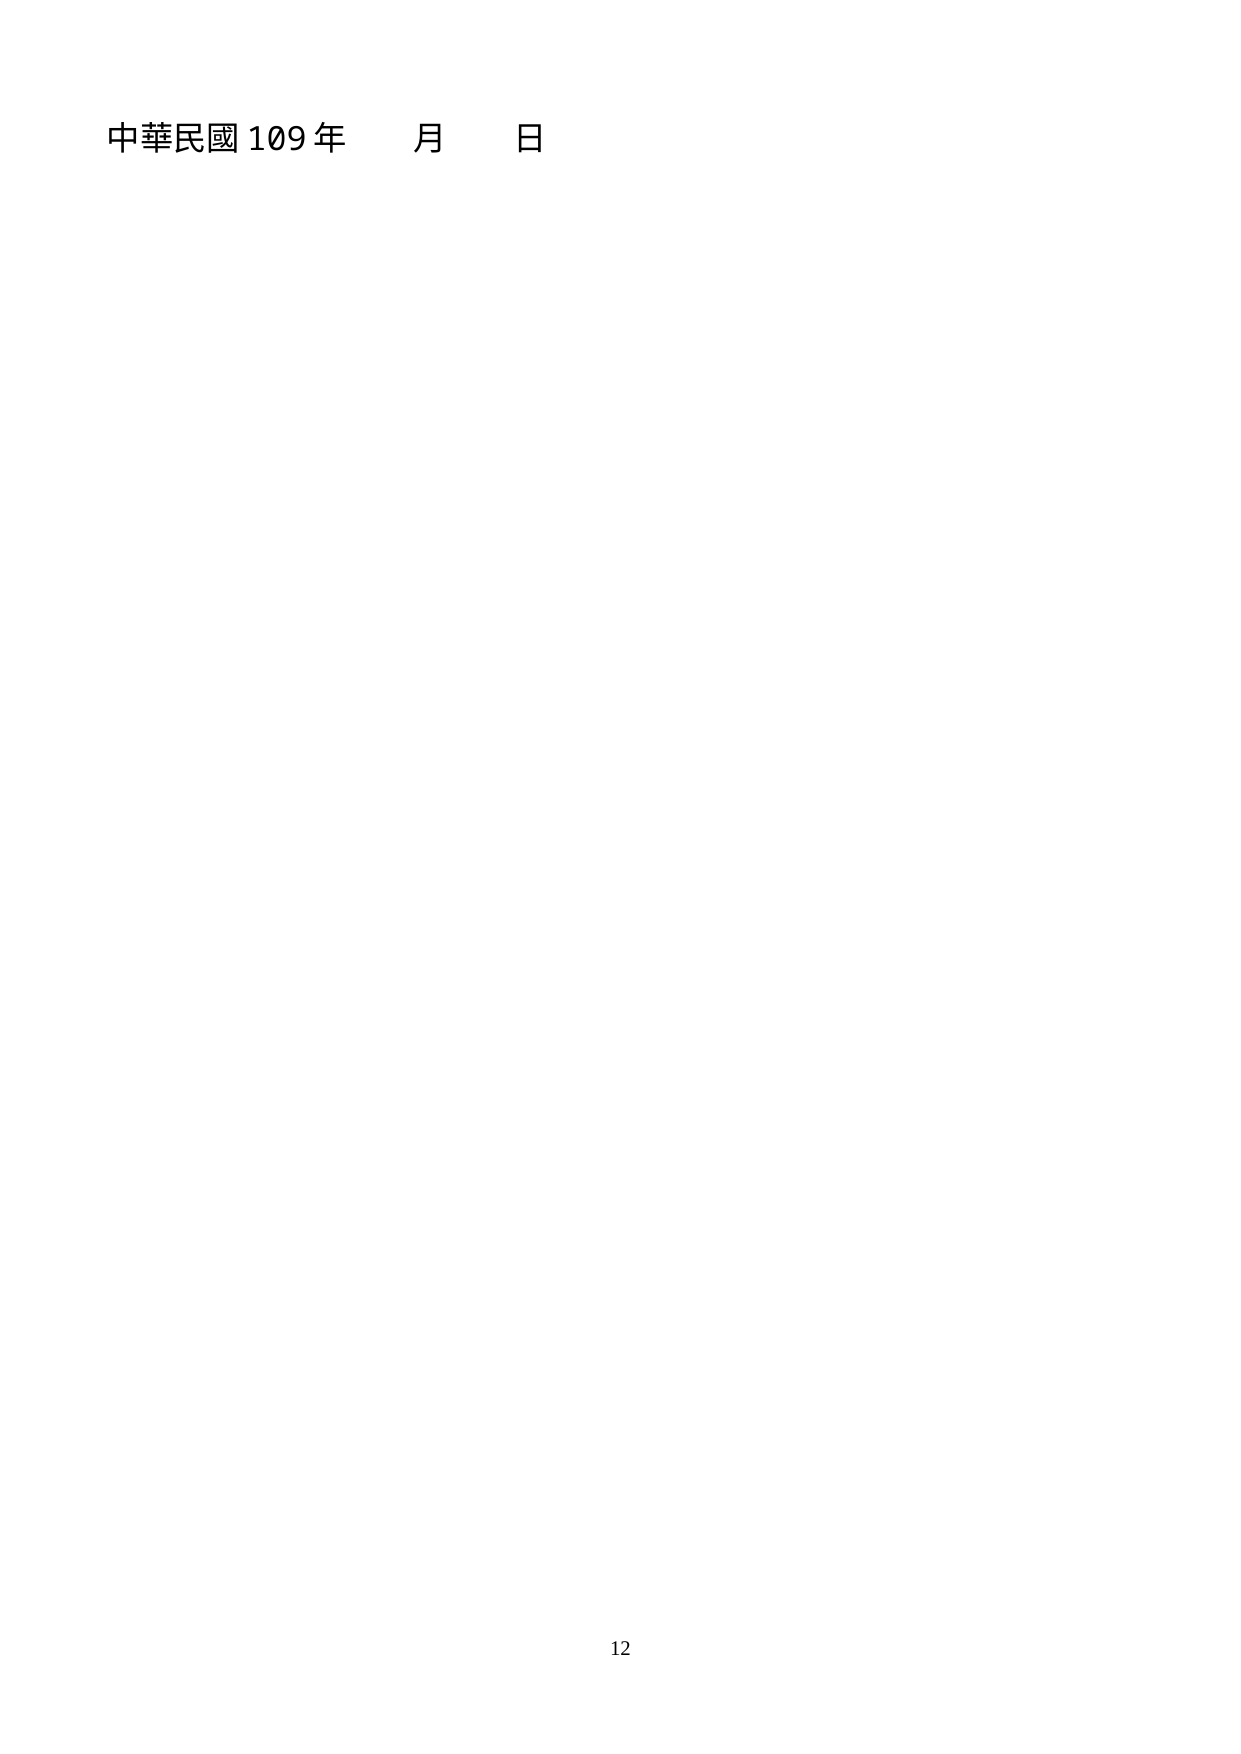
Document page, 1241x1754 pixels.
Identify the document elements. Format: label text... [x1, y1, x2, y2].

text 中華民國109年 月 日 [106, 112, 1134, 161]
